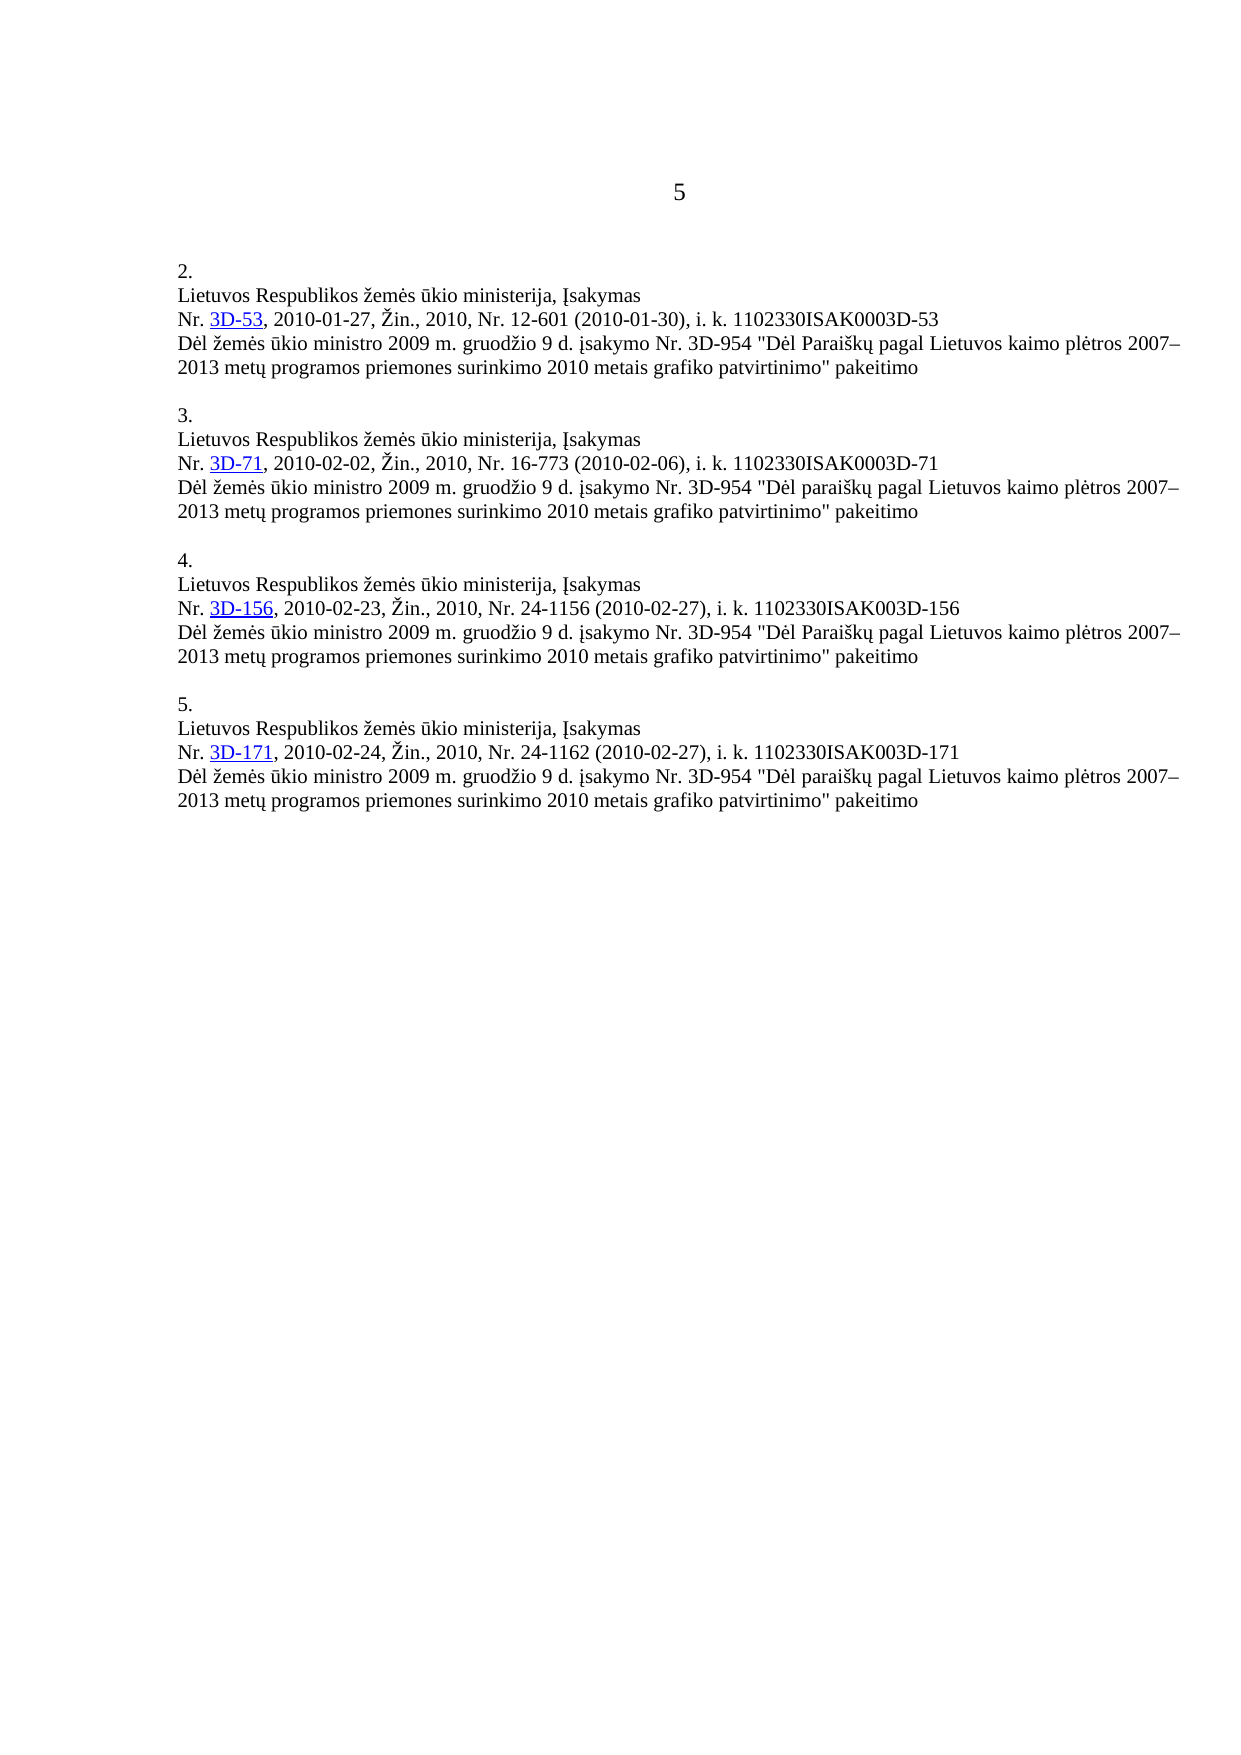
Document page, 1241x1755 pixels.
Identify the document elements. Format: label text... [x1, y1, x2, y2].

text Nr. 3D-171, 2010-02-24, Žin., 2010, Nr. 24-1162 (2010-02-27), i. k. 1102330ISAK003D-171 [177, 740, 1181, 764]
text Nr. 3D-53, 2010-01-27, Žin., 2010, Nr. 12-601 (2010-01-30), i. k. 1102330ISAK0003D-53 [177, 307, 1181, 331]
text Lietuvos Respublikos žemės ūkio ministerija, Įsakymas [177, 283, 1181, 307]
text Nr. 3D-156, 2010-02-23, Žin., 2010, Nr. 24-1156 (2010-02-27), i. k. 1102330ISAK003D-156 [177, 596, 1181, 620]
text Lietuvos Respublikos žemės ūkio ministerija, Įsakymas [177, 427, 1181, 451]
text Dėl žemės ūkio ministro 2009 m. gruodžio 9 d. įsakymo Nr. 3D-954 "Dėl paraiškų pagal Lietuvos kaimo plėtros 2007–2013 metų programos priemones surinkimo 2010 metais grafiko patvirtinimo" pakeitimo [177, 764, 1181, 812]
text 4. [177, 547, 1181, 572]
text Lietuvos Respublikos žemės ūkio ministerija, Įsakymas [177, 716, 1181, 740]
text 5. [177, 692, 1181, 716]
text 3. [177, 403, 1181, 427]
text 2. [177, 259, 1181, 283]
text Dėl žemės ūkio ministro 2009 m. gruodžio 9 d. įsakymo Nr. 3D-954 "Dėl paraiškų pagal Lietuvos kaimo plėtros 2007–2013 metų programos priemones surinkimo 2010 metais grafiko patvirtinimo" pakeitimo [177, 475, 1181, 523]
text Dėl žemės ūkio ministro 2009 m. gruodžio 9 d. įsakymo Nr. 3D-954 "Dėl Paraiškų pagal Lietuvos kaimo plėtros 2007–2013 metų programos priemones surinkimo 2010 metais grafiko patvirtinimo" pakeitimo [177, 620, 1181, 668]
text Dėl žemės ūkio ministro 2009 m. gruodžio 9 d. įsakymo Nr. 3D-954 "Dėl Paraiškų pagal Lietuvos kaimo plėtros 2007–2013 metų programos priemones surinkimo 2010 metais grafiko patvirtinimo" pakeitimo [177, 331, 1181, 379]
text Nr. 3D-71, 2010-02-02, Žin., 2010, Nr. 16-773 (2010-02-06), i. k. 1102330ISAK0003D-71 [177, 451, 1181, 475]
text Lietuvos Respublikos žemės ūkio ministerija, Įsakymas [177, 572, 1181, 596]
